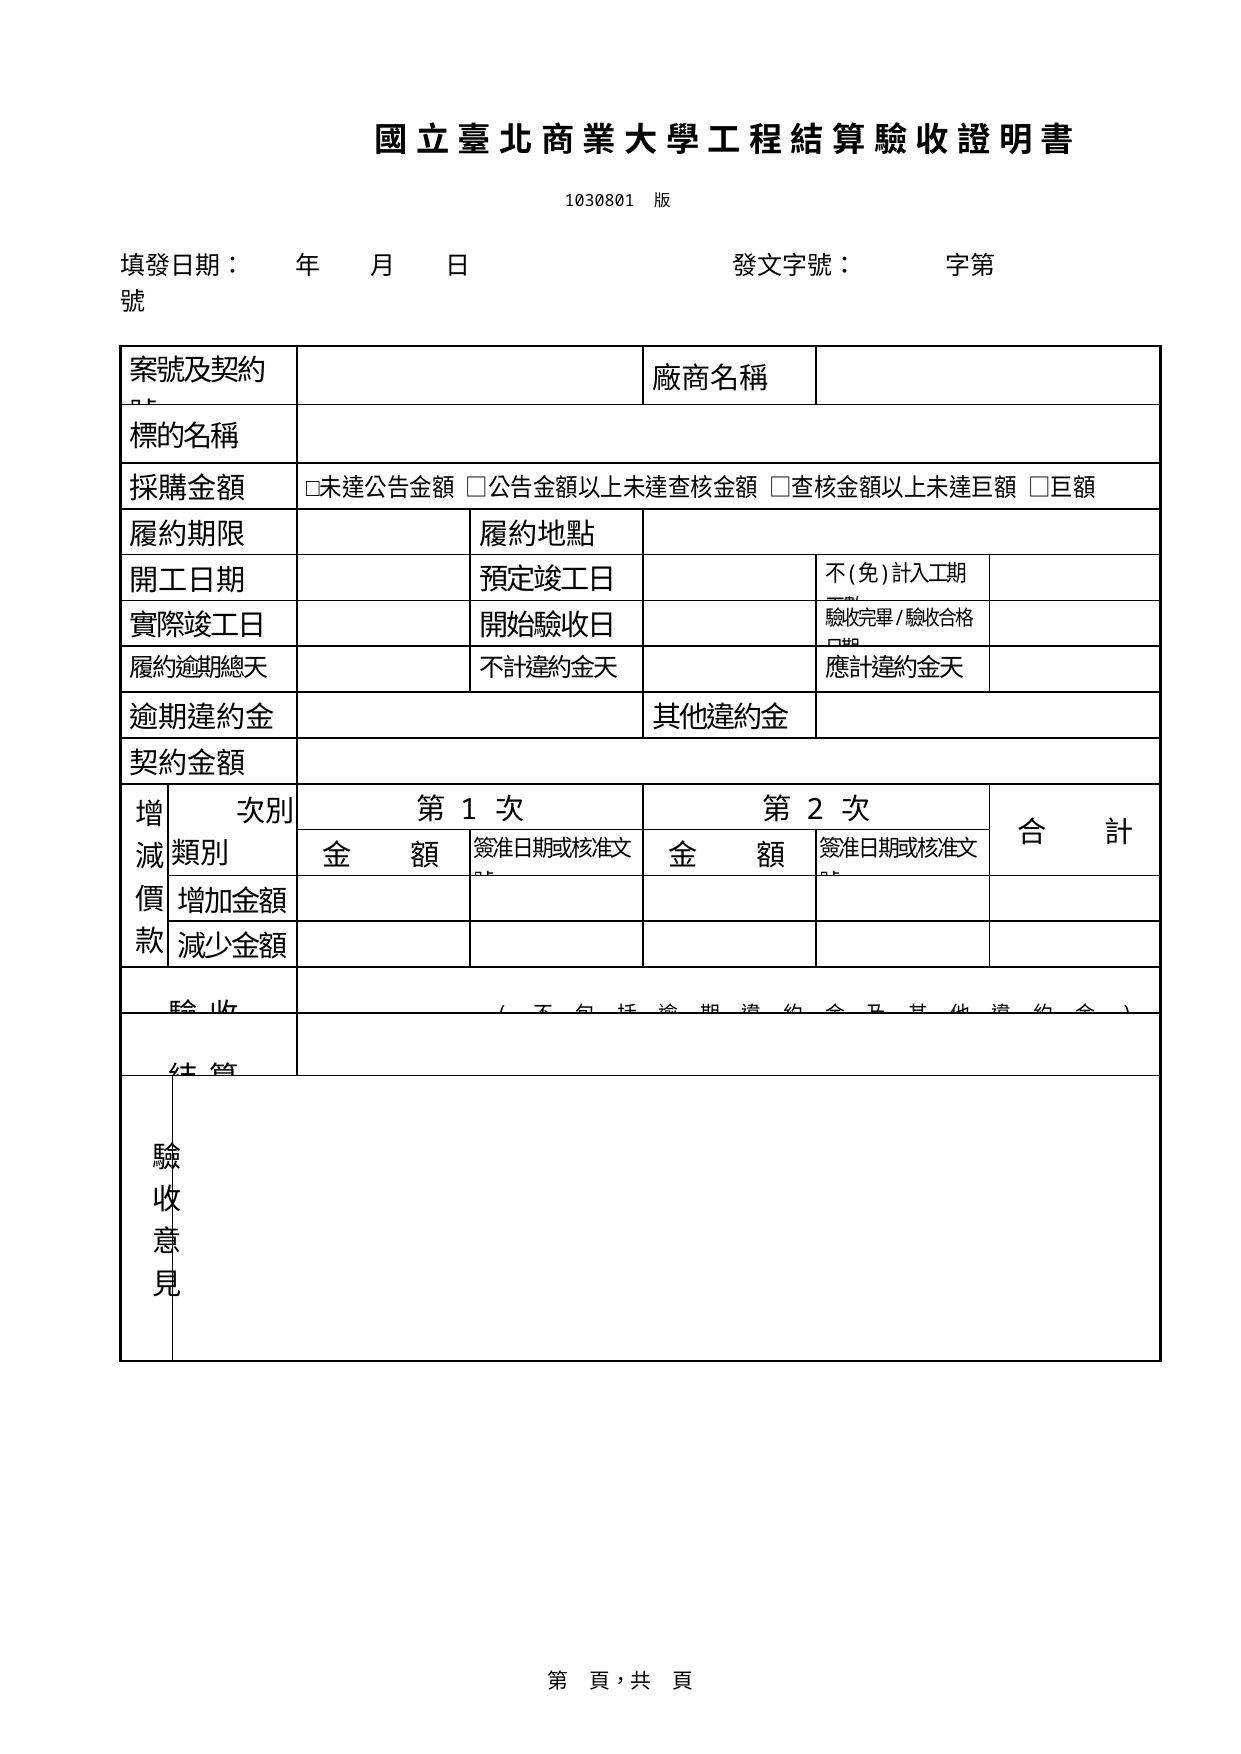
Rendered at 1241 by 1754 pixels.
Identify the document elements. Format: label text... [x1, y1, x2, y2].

table_header [817, 347, 1159, 404]
table_cell 履約地點 [471, 510, 642, 554]
table_cell 減少金額 [169, 922, 296, 966]
table_cell [817, 922, 989, 966]
table_cell 增加金額 [169, 876, 296, 920]
table_cell 履約逾期總天數 [122, 647, 296, 691]
table_cell 契約金額 [122, 739, 296, 783]
table_cell 簽准日期或核准文號 [817, 830, 989, 874]
table_cell 採購金額 [122, 464, 296, 508]
table_cell 開工日期 [122, 555, 296, 599]
table_cell [471, 922, 642, 966]
table_cell 簽准日期或核准文號 [471, 830, 642, 874]
table_cell 驗收扣款 [122, 968, 296, 1012]
table_cell 不(免)計入工期天數 [817, 555, 989, 599]
table_cell [298, 739, 1159, 783]
table_cell [990, 876, 1159, 920]
table_cell 金 額 [298, 830, 469, 874]
table_cell 次別 類別 [169, 785, 296, 874]
table_cell [298, 693, 642, 737]
table_cell 實際竣工日期 [122, 601, 296, 645]
table_cell 驗收完畢/驗收合格日期 [817, 601, 989, 645]
table_cell 驗收意見 [122, 1076, 172, 1360]
table_cell 應計違約金天數 [817, 647, 989, 691]
table_cell [173, 1076, 1159, 1360]
table_cell 逾期違約金 [122, 693, 296, 737]
table_cell [644, 922, 815, 966]
table_cell [990, 647, 1159, 691]
table_cell [990, 922, 1159, 966]
table_cell [298, 510, 469, 554]
table_cell 開始驗收日期 [471, 601, 642, 645]
table_cell 金 額 [644, 830, 815, 874]
table_cell [298, 405, 1159, 462]
table_cell 履約期限 [122, 510, 296, 554]
table_cell [471, 876, 642, 920]
table_cell [298, 1014, 1159, 1074]
table_cell [644, 510, 1159, 554]
text 填發日期： 年 月 日 發文字號： 字第 號 [120, 245, 1120, 318]
table_cell [817, 876, 989, 920]
table_cell 第 2 次 [644, 785, 989, 829]
table_cell 結算總價 （金額中文大寫） [122, 1014, 296, 1074]
table_cell [990, 601, 1159, 645]
table_cell [298, 876, 469, 920]
table_cell 增減價款 [122, 785, 167, 966]
table_cell [817, 693, 1159, 737]
table_cell [298, 601, 469, 645]
table_header [298, 347, 642, 404]
table_header 廠商名稱 [644, 347, 815, 404]
table_cell [298, 922, 469, 966]
table_cell 預定竣工日期 [471, 555, 642, 599]
table_header 案號及契約號 [122, 347, 296, 404]
table_cell [298, 555, 469, 599]
table_cell 第 1 次 [298, 785, 642, 829]
table_cell [298, 647, 469, 691]
table_cell 其他違約金 [644, 693, 815, 737]
text 國立臺北商業大學工程結算驗收證明書 1030801版 [120, 95, 1120, 220]
table_cell [644, 601, 815, 645]
table_cell [644, 647, 815, 691]
table_cell [644, 555, 815, 599]
table_cell 不計違約金天數 [471, 647, 642, 691]
table_cell [644, 876, 815, 920]
table_cell 合 計 [990, 785, 1159, 874]
table_cell □未達公告金額 □公告金額以上未達查核金額 □查核金額以上未達巨額 □巨額 [298, 464, 1159, 508]
table_cell 標的名稱 [122, 405, 296, 462]
table_cell [990, 555, 1159, 599]
table_cell (不包括逾期違約金及其他違約金) [298, 968, 1159, 1012]
